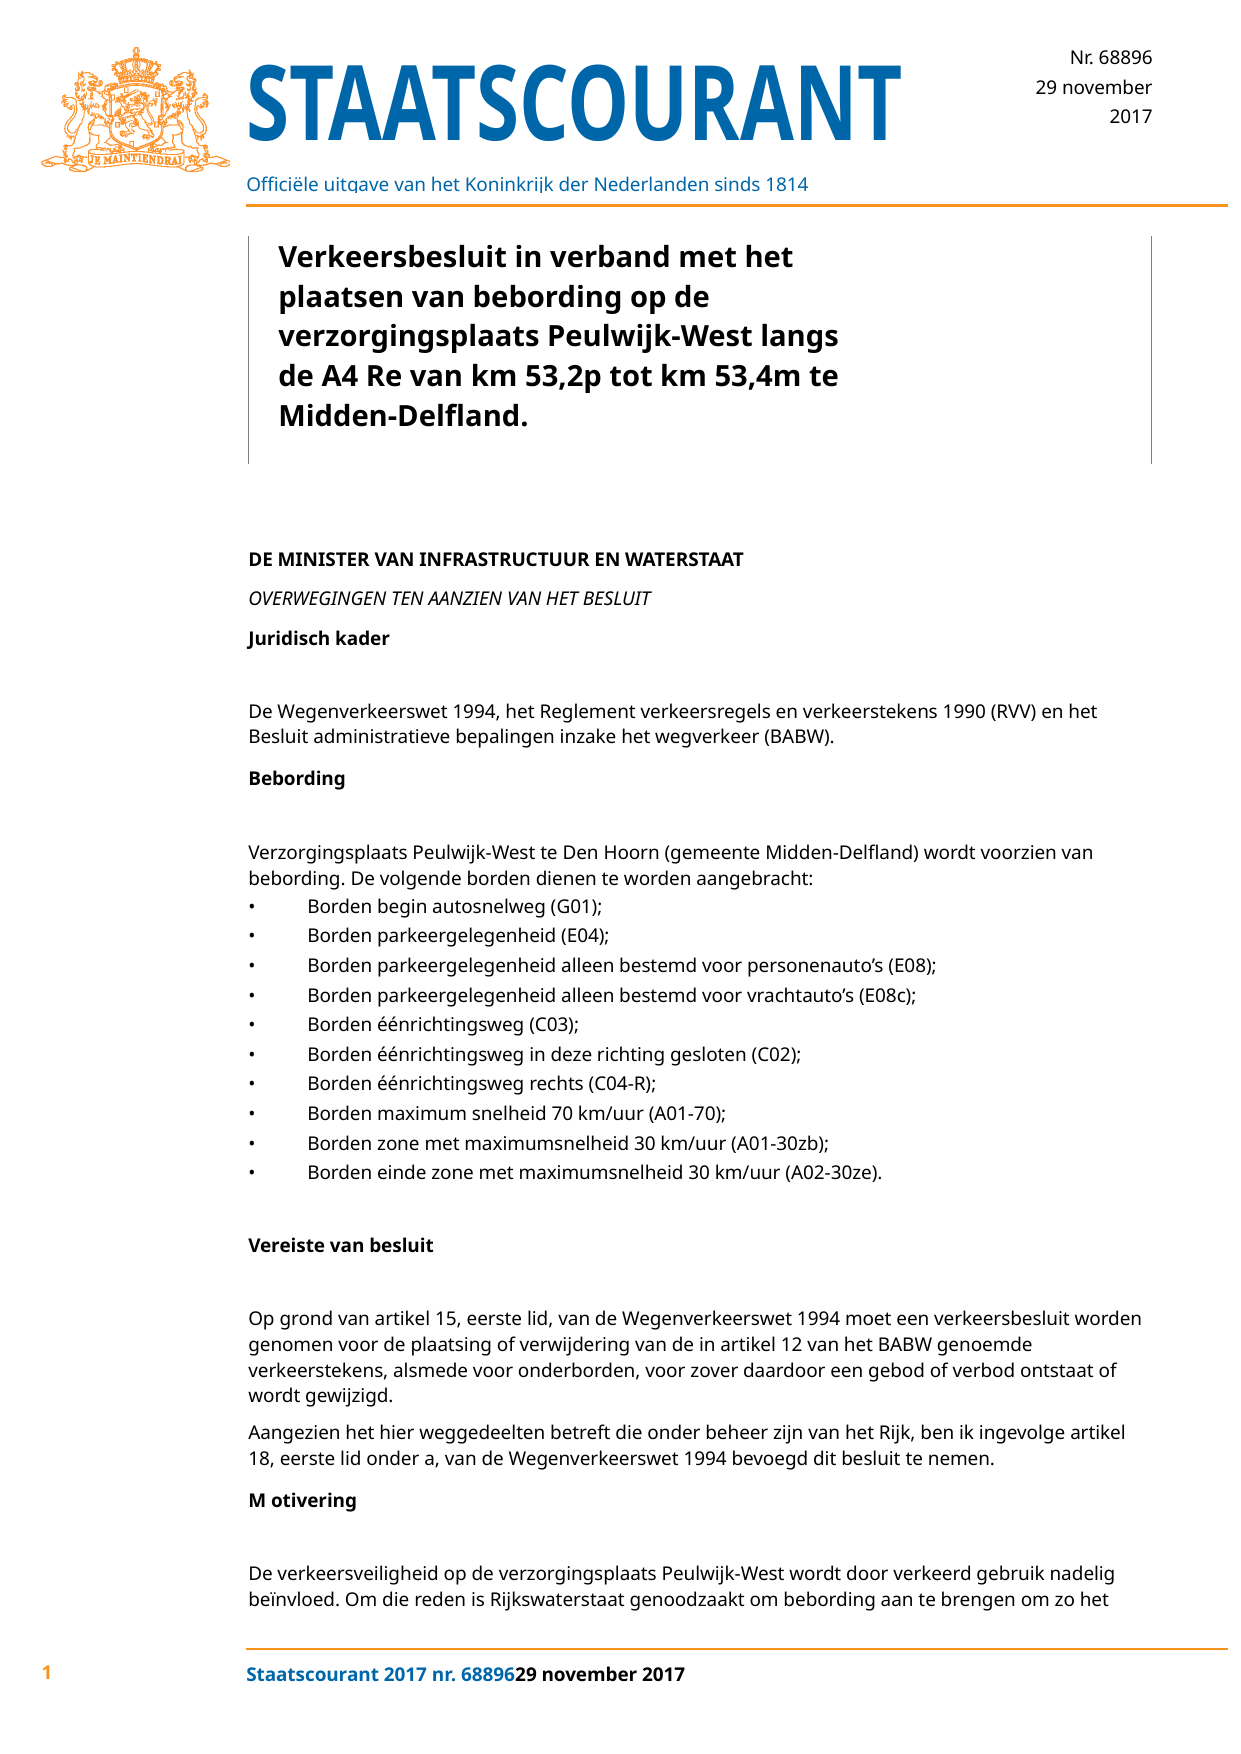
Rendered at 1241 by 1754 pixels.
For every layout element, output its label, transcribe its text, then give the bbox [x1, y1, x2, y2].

text OVERWEGINGEN TEN AANZIEN VAN HET BESLUIT [248, 585, 1152, 611]
text De Wegenverkeerswet 1994, het Reglement verkeersregels en verkeerstekens 1990 (RVV) en het Besluit administratieve bepalingen inzake het wegverkeer (BABW). [248, 698, 1152, 749]
table_header [850, 236, 912, 413]
list Borden maximum snelheid 70 km/uur (A01-70); [248, 1100, 1152, 1126]
text M otivering [248, 1487, 1152, 1512]
table_header Verkeersbesluit in verband met het plaatsen van bebording op de verzorgingsplaats Peulwijk-West langs de A4 Re van km 53,2p tot km 53,4m te Midden-Delfland. [249, 236, 850, 464]
list Borden begin autosnelweg (G01); [248, 893, 1152, 919]
text DE MINISTER VAN INFRASTRUCTUUR EN WATERSTAAT [248, 546, 1152, 572]
list Borden einde zone met maximumsnelheid 30 km/uur (A02-30ze). [248, 1159, 1152, 1185]
list Borden éénrichtingsweg in deze richting gesloten (C02); [248, 1041, 1152, 1067]
list Borden parkeergelegenheid alleen bestemd voor personenauto’s (E08); [248, 952, 1152, 978]
text Aangezien het hier weggedeelten betreft die onder beheer zijn van het Rijk, ben ik ingevolge artikel 18, eerste lid onder a, van de Wegenverkeerswet 1994 bevoegd dit besluit te nemen. [248, 1419, 1152, 1471]
table_header [1090, 236, 1151, 413]
list Borden éénrichtingsweg rechts (C04-R); [248, 1071, 1152, 1096]
text Juridisch kader [248, 625, 1152, 650]
picture [912, 236, 1090, 414]
list Borden zone met maximumsnelheid 30 km/uur (A01-30zb); [248, 1130, 1152, 1155]
table_header [850, 414, 1151, 464]
text Vereiste van besluit [248, 1232, 1152, 1258]
text Verzorgingsplaats Peulwijk-West te Den Hoorn (gemeente Midden-Delfland) wordt voorzien van bebording. De volgende borden dienen te worden aangebracht: [248, 839, 1152, 890]
list Borden parkeergelegenheid alleen bestemd voor vrachtauto’s (E08c); [248, 982, 1152, 1007]
list Borden parkeergelegenheid (E04); [248, 923, 1152, 948]
text Op grond van artikel 15, eerste lid, van de Wegenverkeerswet 1994 moet een verkeersbesluit worden genomen voor de plaatsing of verwijdering van de in artikel 12 van het BABW genoemde verkeerstekens, alsmede voor onderborden, voor zover daardoor een gebod of verbod ontstaat of wordt gewijzigd. [248, 1305, 1152, 1408]
list Borden éénrichtingsweg (C03); [248, 1011, 1152, 1037]
text Bebording [248, 766, 1152, 791]
picture [41, 47, 231, 172]
text De verkeersveiligheid op de verzorgingsplaats Peulwijk-West wordt door verkeerd gebruik nadelig beïnvloed. Om die reden is Rijkswaterstaat genoodzaakt om bebording aan te brengen om zo het [248, 1560, 1152, 1612]
